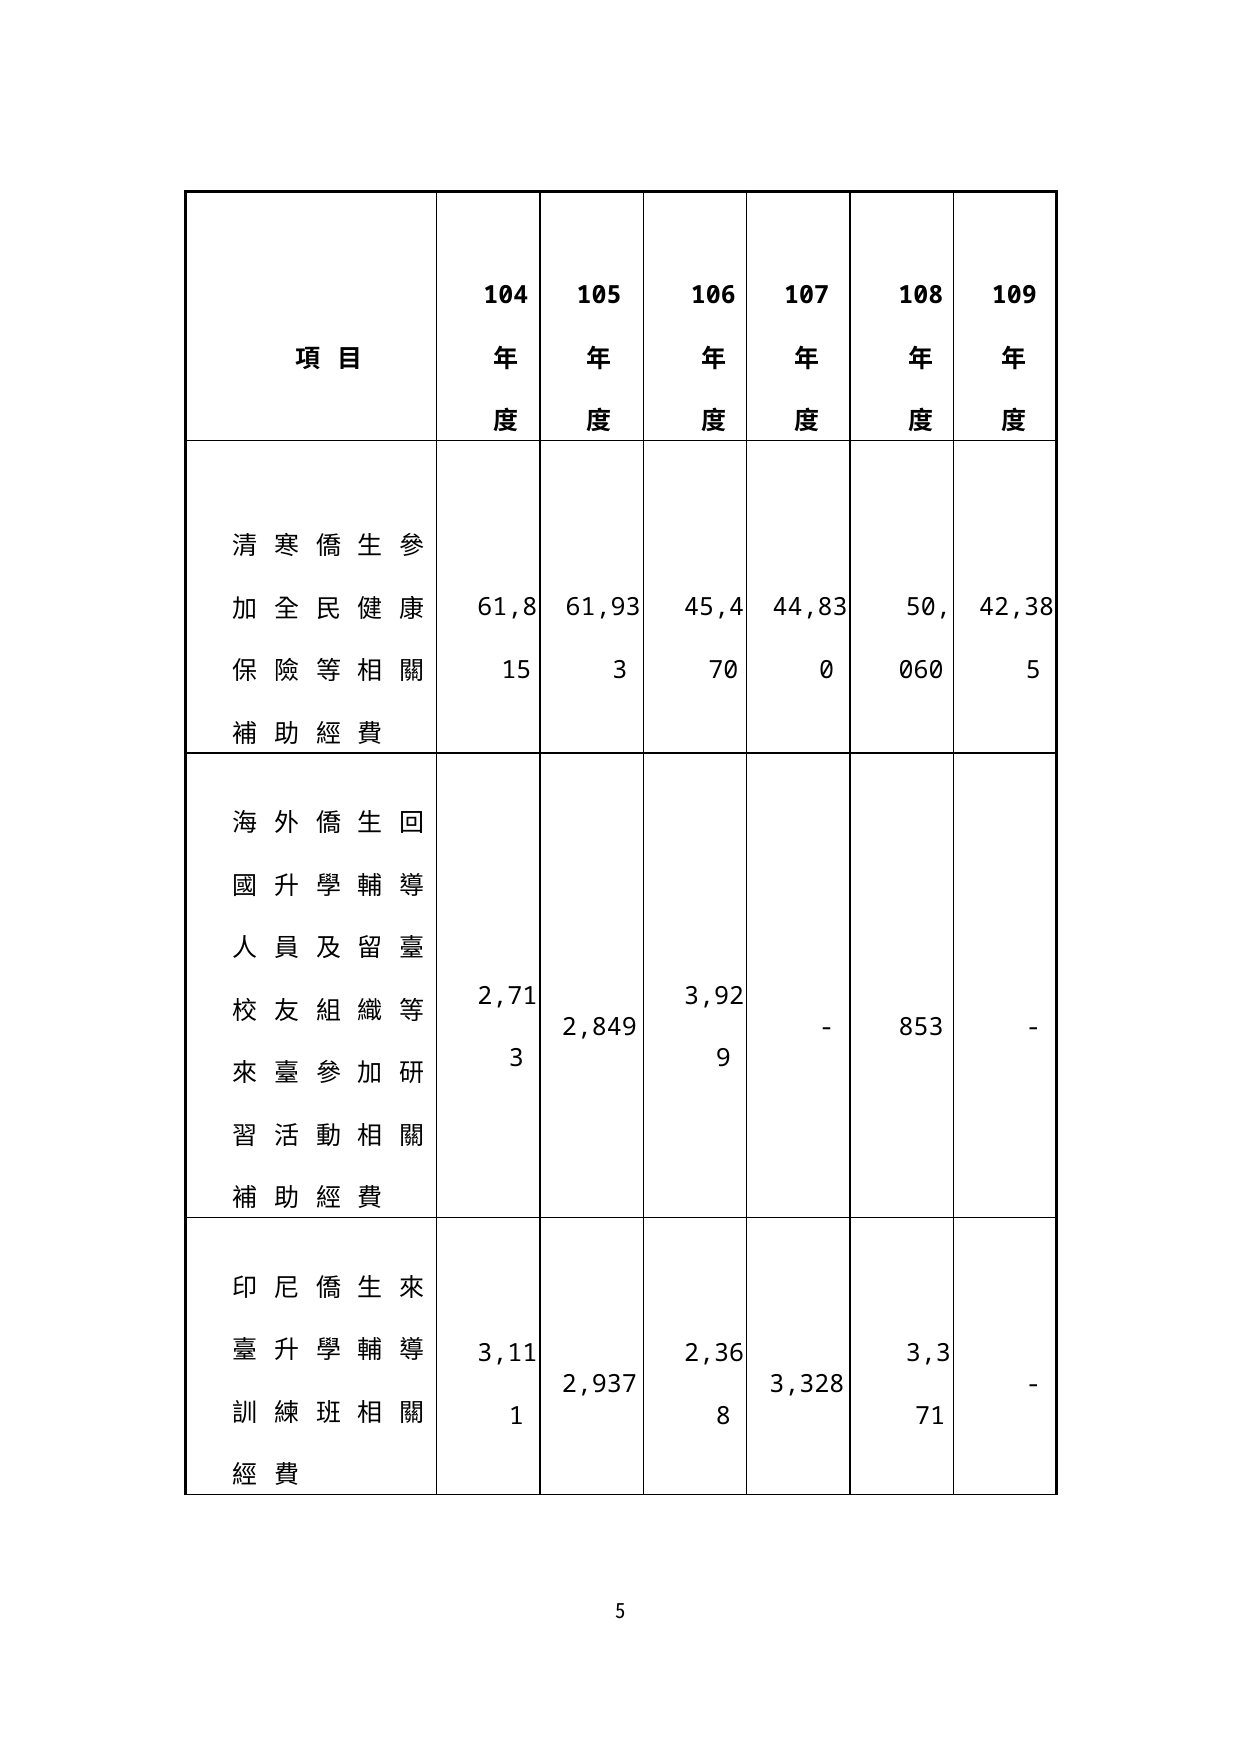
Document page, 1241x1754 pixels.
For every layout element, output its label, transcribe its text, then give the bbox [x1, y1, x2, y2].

table_cell 2,713 [437, 754, 539, 1217]
table_header 項目 [187, 193, 436, 439]
table_cell 印尼僑生來臺升學輔導訓練班相關經費 [187, 1218, 436, 1494]
table_cell 45,470 [644, 441, 746, 752]
table_cell 853 [851, 754, 953, 1217]
table_cell - [954, 754, 1055, 1217]
table_cell 44,830 [747, 441, 849, 752]
table_cell - [747, 754, 849, 1217]
table_cell 50,060 [851, 441, 953, 752]
table_cell 2,849 [541, 754, 643, 1217]
table_cell 61,815 [437, 441, 539, 752]
table_header 104年度 [437, 193, 539, 439]
table_cell 海外僑生回國升學輔導人員及留臺校友組織等來臺參加研習活動相關補助經費 [187, 754, 436, 1217]
table_header 109年度 [954, 193, 1055, 439]
table_cell 3,371 [851, 1218, 953, 1494]
table_header 105年度 [541, 193, 643, 439]
table_cell 3,328 [747, 1218, 849, 1494]
table_cell 42,385 [954, 441, 1055, 752]
table_cell 3,929 [644, 754, 746, 1217]
table_cell 清寒僑生參加全民健康保險等相關補助經費 [187, 441, 436, 752]
table_cell - [954, 1218, 1055, 1494]
table_cell 2,368 [644, 1218, 746, 1494]
table_header 108年度 [851, 193, 953, 439]
table_header 107年度 [747, 193, 849, 439]
table_cell 2,937 [541, 1218, 643, 1494]
table_header 106年度 [644, 193, 746, 439]
table_cell 61,933 [541, 441, 643, 752]
table_cell 3,111 [437, 1218, 539, 1494]
